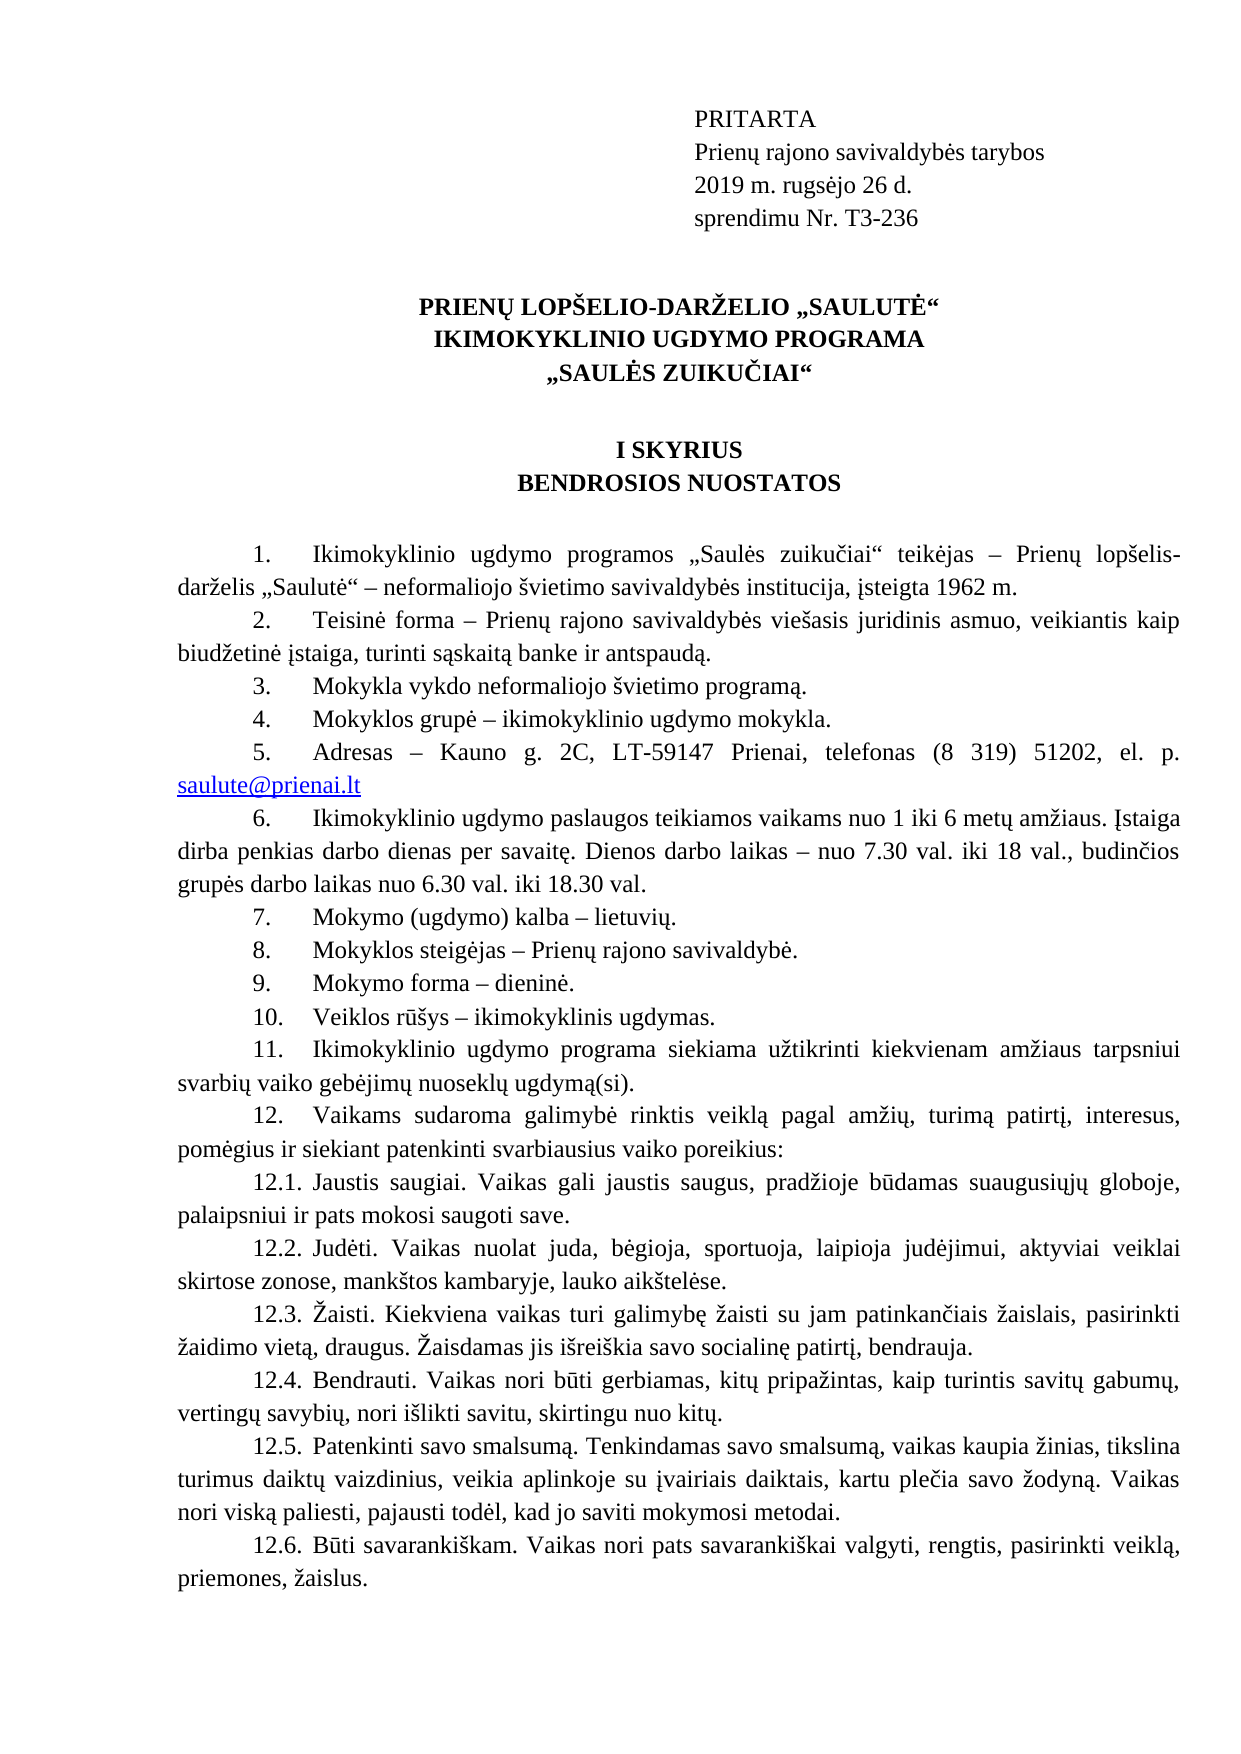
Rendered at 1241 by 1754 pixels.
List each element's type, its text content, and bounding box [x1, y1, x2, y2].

text 10. Veiklos rūšys – ikimokyklinis ugdymas. [177, 1002, 1181, 1030]
text PRITARTA [177, 104, 1181, 133]
text 5. Adresas – Kauno g. 2C, LT-59147 Prienai, telefonas (8 319) 51202, el. p. saulute@prienai.lt [177, 737, 1181, 799]
text 7. Mokymo (ugdymo) kalba – lietuvių. [177, 902, 1181, 931]
text 9. Mokymo forma – dieninė. [177, 968, 1181, 997]
text BENDROSIOS NUOSTATOS [177, 468, 1181, 496]
text 2. Teisinė forma – Prienų rajono savivaldybės viešasis juridinis asmuo, veikiantis kaip biudžetinė įstaiga, turinti sąskaitą banke ir antspaudą. [177, 605, 1181, 667]
text 12.3. Žaisti. Kiekviena vaikas turi galimybę žaisti su jam patinkančiais žaislais, pasirinkti žaidimo vietą, draugus. Žaisdamas jis išreiškia savo socialinę patirtį, bendrauja. [177, 1299, 1181, 1361]
text 11. Ikimokyklinio ugdymo programa siekiama užtikrinti kiekvienam amžiaus tarpsniui svarbių vaiko gebėjimų nuoseklų ugdymą(si). [177, 1034, 1181, 1096]
text 6. Ikimokyklinio ugdymo paslaugos teikiamos vaikams nuo 1 iki 6 metų amžiaus. Įstaiga dirba penkias darbo dienas per savaitę. Dienos darbo laikas – nuo 7.30 val. iki 18 val., budinčios grupės darbo laikas nuo 6.30 val. iki 18.30 val. [177, 803, 1181, 898]
text 2019 m. rugsėjo 26 d. [177, 171, 1181, 199]
text 4. Mokyklos grupė – ikimokyklinio ugdymo mokykla. [177, 704, 1181, 733]
text 12.4. Bendrauti. Vaikas nori būti gerbiamas, kitų pripažintas, kaip turintis savitų gabumų, vertingų savybių, nori išlikti savitu, skirtingu nuo kitų. [177, 1365, 1181, 1427]
text 12.1. Jaustis saugiai. Vaikas gali jaustis saugus, pradžioje būdamas suaugusiųjų globoje, palaipsniui ir pats mokosi saugoti save. [177, 1167, 1181, 1228]
text 12.6. Būti savarankiškam. Vaikas nori pats savarankiškai valgyti, rengtis, pasirinkti veiklą, priemones, žaislus. [177, 1530, 1181, 1592]
text 1. Ikimokyklinio ugdymo programos „Saulės zuikučiai“ teikėjas – Prienų lopšelis-darželis „Saulutė“ – neformaliojo švietimo savivaldybės institucija, įsteigta 1962 m. [177, 539, 1181, 601]
text 3. Mokykla vykdo neformaliojo švietimo programą. [177, 671, 1181, 700]
text 8. Mokyklos steigėjas – Prienų rajono savivaldybė. [177, 936, 1181, 964]
text Prienų rajono savivaldybės tarybos [177, 137, 1181, 166]
text PRIENŲ LOPŠELIO-DARŽELIO „SAULUTĖ“ [177, 292, 1181, 320]
text 12.5. Patenkinti savo smalsumą. Tenkindamas savo smalsumą, vaikas kaupia žinias, tikslina turimus daiktų vaizdinius, veikia aplinkoje su įvairiais daiktais, kartu plečia savo žodyną. Vaikas nori viską paliesti, pajausti todėl, kad jo saviti mokymosi metodai. [177, 1431, 1181, 1526]
text sprendimu Nr. T3-236 [177, 203, 1181, 232]
text 12.2. Judėti. Vaikas nuolat juda, bėgioja, sportuoja, laipioja judėjimui, aktyviai veiklai skirtose zonose, mankštos kambaryje, lauko aikštelėse. [177, 1233, 1181, 1294]
text „SAULĖS ZUIKUČIAI“ [177, 358, 1181, 386]
text I SKYRIUS [177, 435, 1181, 463]
text 12. Vaikams sudaroma galimybė rinktis veiklą pagal amžių, turimą patirtį, interesus, pomėgius ir siekiant patenkinti svarbiausius vaiko poreikius: [177, 1101, 1181, 1162]
text IKIMOKYKLINIO UGDYMO PROGRAMA [177, 324, 1181, 353]
